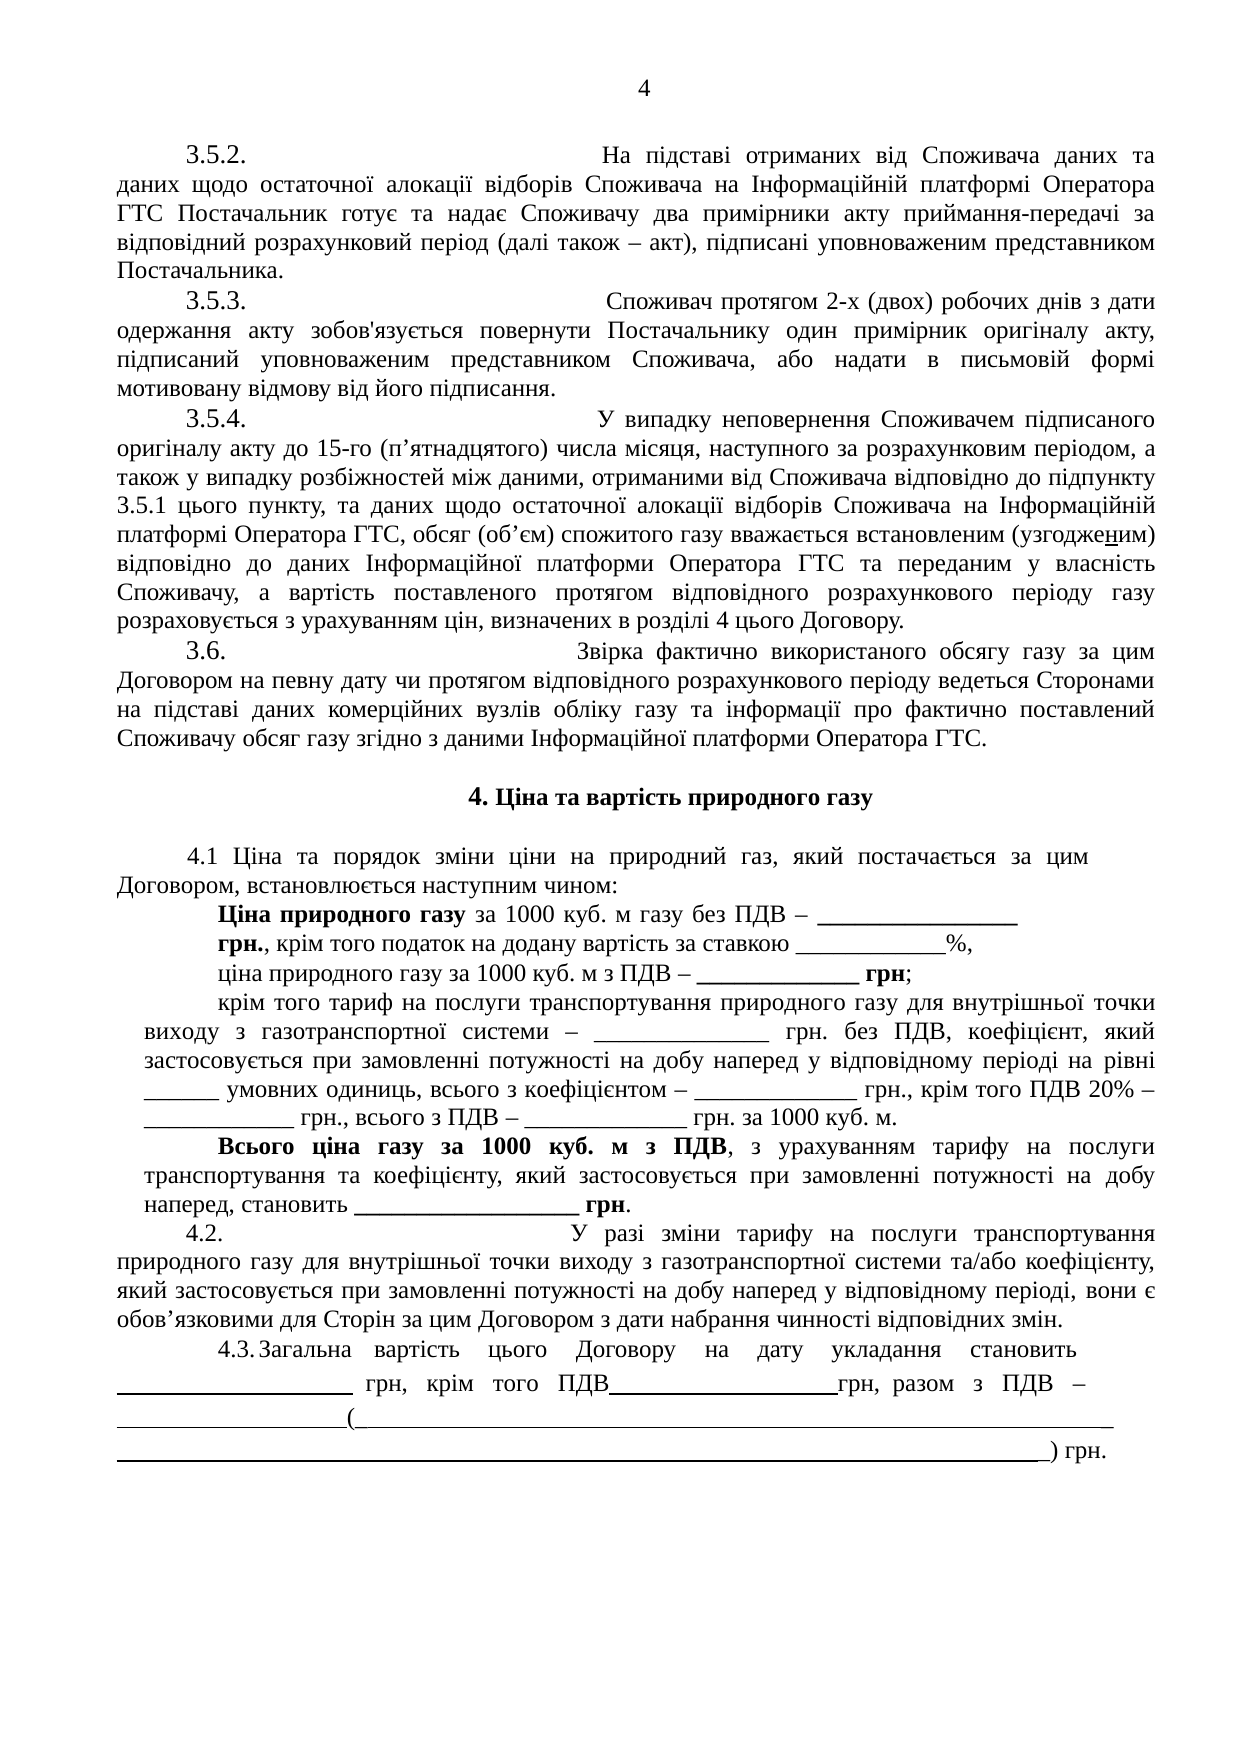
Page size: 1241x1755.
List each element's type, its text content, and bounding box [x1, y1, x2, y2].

text 4.1 Ціна та порядок зміни ціни на природний газ, який постачається за цим Договором, встановлюється наступним чином: [117, 841, 1089, 899]
list Споживач протягом 2-х (двох) робочих днів з дати одержання акту зобов'язується повернути Постачальнику один примірник оригіналу акту, підписаний уповноваженим представником Споживача, або надати в письмовій формі мотивовану відмову від його підписання. [117, 284, 1156, 402]
text ціна природного газу за 1000 куб. м з ПДВ – _____________ грн; [218, 956, 1188, 987]
text Ціна природного газу за 1000 куб. м газу без ПДВ – ________________ грн., крім того податок на додану вартість за ставкою ____________%, [218, 899, 1017, 956]
list На підставі отриманих від Споживача даних та даних щодо остаточної алокації відборів Споживача на Інформаційній платформі Оператора ГТС Постачальник готує та надає Споживачу два примірники акту приймання-передачі за відповідний розрахунковий період (далі також – акт), підписані уповноваженим представником Постачальника. [117, 138, 1155, 284]
list У випадку неповернення Споживачем підписаного оригіналу акту до 15-го (п’ятнадцятого) числа місяця, наступного за розрахунковим періодом, а також у випадку розбіжностей між даними, отриманими від Споживача відповідно до підпункту 3.5.1 цього пункту, та даних щодо остаточної алокації відборів Споживача на Інформаційній платформі Оператора ГТС, обсяг (об’єм) спожитого газу вважається встановленим (узгодженим) відповідно до даних Інформаційної платформи Оператора ГТС та переданим у власність Споживачу, а вартість поставленого протягом відповідного розрахункового періоду газу розраховується з урахуванням цін, визначених в розділі 4 цього Договору. [117, 402, 1155, 634]
list Загальна вартість цього Договору на дату укладання становить [218, 1333, 1188, 1363]
text грн, крім того ПДВ грн, разом з ПДВ – [117, 1368, 1188, 1397]
text (_ _ [117, 1402, 1188, 1431]
text _) грн. [117, 1435, 1188, 1464]
list Звірка фактично використаного обсягу газу за цим Договором на певну дату чи протягом відповідного розрахункового періоду ведеться Сторонами на підставі даних комерційних вузлів обліку газу та інформації про фактично поставлений Споживачу обсяг газу згідно з даними Інформаційної платформи Оператора ГТС. [117, 634, 1155, 752]
list У разі зміни тарифу на послуги транспортування природного газу для внутрішньої точки виходу з газотранспортної системи та/або коефіцієнту, який застосовується при замовленні потужності на добу наперед у відповідному періоді, вони є обов’язковими для Сторін за цим Договором з дати набрання чинності відповідних змін. [117, 1218, 1155, 1333]
text крім того тариф на послуги транспортування природного газу для внутрішньої точки виходу з газотранспортної системи – ______________ грн. без ПДВ, коефіцієнт, який застосовується при замовленні потужності на добу наперед у відповідному періоді на рівні ______ умовних одиниць, всього з коефіцієнтом – _____________ грн., крім того ПДВ 20% – ____________ грн., всього з ПДВ – _____________ грн. за 1000 куб. м. [144, 987, 1155, 1131]
list Ціна та вартість природного газу [468, 780, 1188, 812]
text Всього ціна газу за 1000 куб. м з ПДВ, з урахуванням тарифу на послуги транспортування та коефіцієнту, який застосовується при замовленні потужності на добу наперед, становить __________________ грн. [144, 1131, 1155, 1218]
